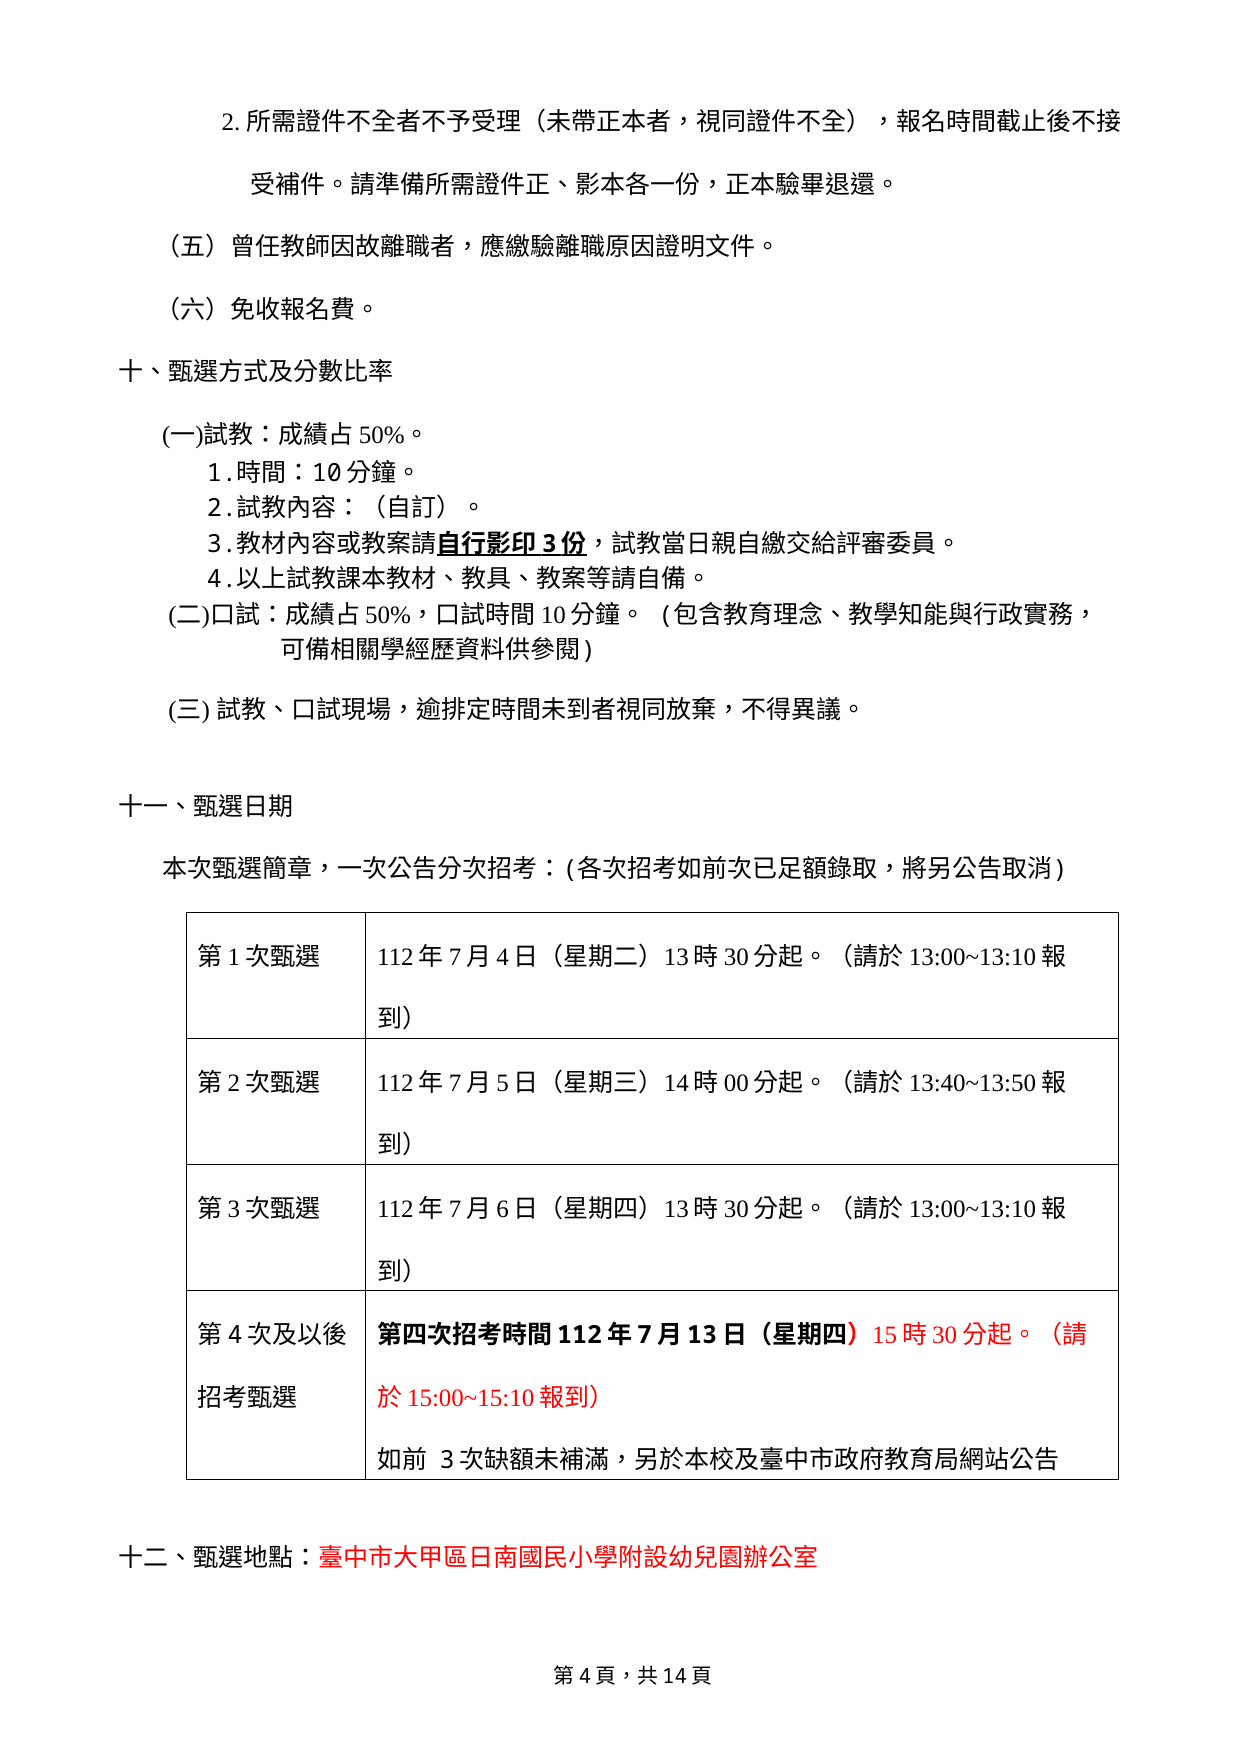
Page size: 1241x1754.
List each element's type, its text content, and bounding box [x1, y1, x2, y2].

table_header 112年7月4日（星期二）13時30分起。（請於13:00~13:10報到） [366, 913, 1118, 1038]
text 4.以上試教課本教材、教具、教案等請自備。 [118, 559, 1122, 595]
text 3.教材內容或教案請自行影印3份，試教當日親自繳交給評審委員。 [118, 524, 1122, 559]
table_cell 第2次甄選 [187, 1039, 365, 1164]
text 1.時間：10分鐘。 [118, 453, 1122, 488]
text 本次甄選簡章，一次公告分次招考：(各次招考如前次已足額錄取，將另公告取消) [162, 825, 1122, 888]
table_cell 112年7月6日（星期四）13時30分起。（請於13:00~13:10報到） [366, 1165, 1118, 1290]
text (二)口試：成績占50%，口試時間10分鐘。 (包含教育理念、教學知能與行政實務，可備相關學經歷資料供參閱) [168, 595, 1122, 666]
text 十二、甄選地點：臺中市大甲區日南國民小學附設幼兒園辦公室 [118, 1514, 1122, 1577]
table_header 第1次甄選 [187, 913, 365, 1038]
text （六）免收報名費。 [156, 266, 1122, 328]
text (一)試教：成績占50%。 [156, 391, 1122, 453]
text （五）曾任教師因故離職者，應繳驗離職原因證明文件。 [156, 203, 1122, 266]
table_cell 第3次甄選 [187, 1165, 365, 1290]
table_cell 第4次及以後招考甄選 [187, 1291, 365, 1478]
table_cell 112年7月5日（星期三）14時00分起。（請於13:40~13:50報到） [366, 1039, 1118, 1164]
text 2. 所需證件不全者不予受理（未帶正本者，視同證件不全），報名時間截止後不接受補件。請準備所需證件正、影本各一份，正本驗畢退還。 [221, 78, 1122, 203]
text 十、甄選方式及分數比率 [118, 328, 1122, 391]
table_cell 第四次招考時間112年7月13日（星期四）15時30分起。（請於15:00~15:10報到） 如前 3次缺額未補滿，另於本校及臺中市政府教育局網站公告 [366, 1291, 1118, 1478]
text (三) 試教、口試現場，逾排定時間未到者視同放棄，不得異議。 [168, 666, 1122, 728]
text 十一、甄選日期 [118, 763, 1122, 825]
text 2.試教內容：（自訂）。 [118, 488, 1122, 524]
